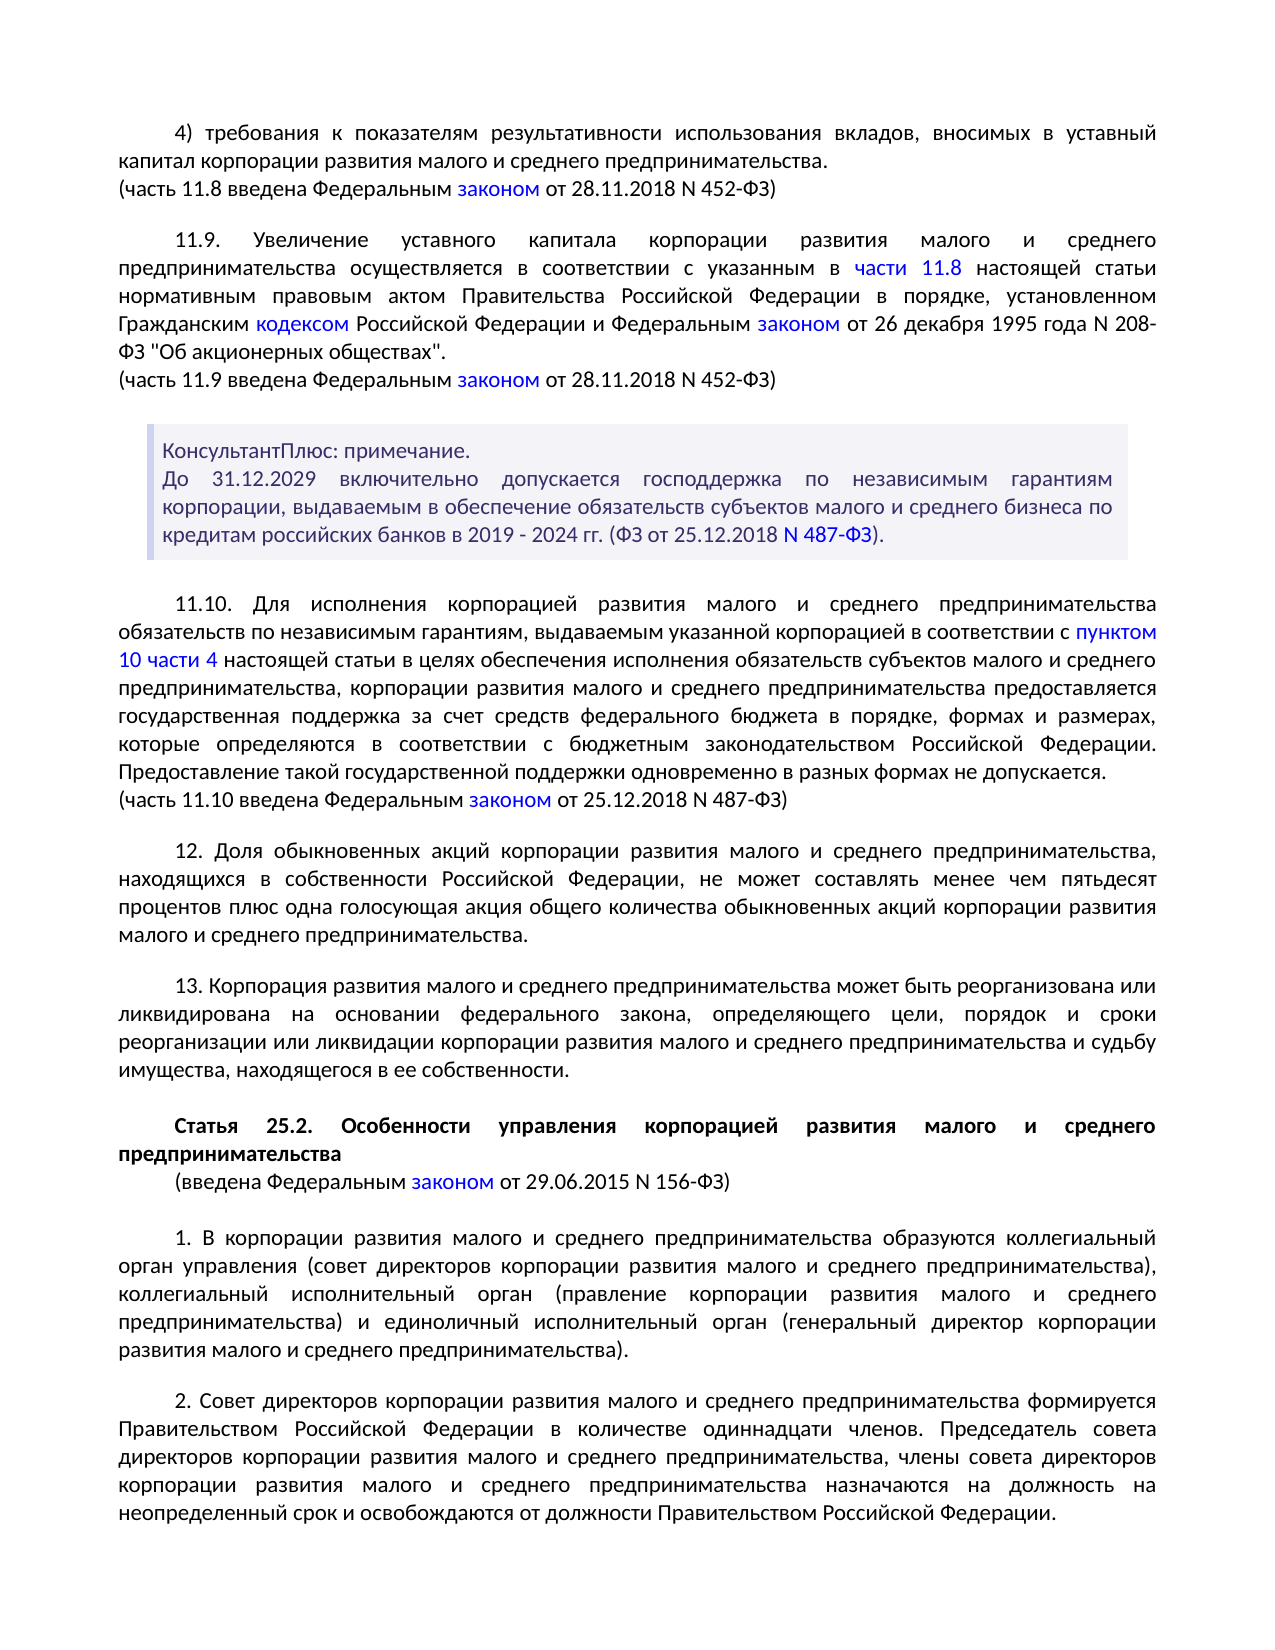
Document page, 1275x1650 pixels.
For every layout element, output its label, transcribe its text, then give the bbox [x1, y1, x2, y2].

table_header КонсультантПлюс: примечание. До 31.12.2029 включительно допускается господдержка по независимым гарантиям корпорации, выдаваемым в обеспечение обязательств субъектов малого и среднего бизнеса по кредитам российских банков в 2019 - 2024 гг. (ФЗ от 25.12.2018 N 487-ФЗ). [154, 424, 1122, 560]
text 13. Корпорация развития малого и среднего предпринимательства может быть реорганизована или ликвидирована на основании федерального закона, определяющего цели, порядок и сроки реорганизации или ликвидации корпорации развития малого и среднего предпринимательства и судьбу имущества, находящегося в ее собственности. [118, 971, 1157, 1083]
text 11.9. Увеличение уставного капитала корпорации развития малого и среднего предпринимательства осуществляется в соответствии с указанным в части 11.8 настоящей статьи нормативным правовым актом Правительства Российской Федерации в порядке, установленном Гражданским кодексом Российской Федерации и Федеральным законом от 26 декабря 1995 года N 208-ФЗ "Об акционерных обществах". [118, 225, 1157, 365]
text 12. Доля обыкновенных акций корпорации развития малого и среднего предпринимательства, находящихся в собственности Российской Федерации, не может составлять менее чем пятьдесят процентов плюс одна голосующая акция общего количества обыкновенных акций корпорации развития малого и среднего предпринимательства. [118, 836, 1157, 948]
title Статья 25.2. Особенности управления корпорацией развития малого и среднего предпринимательства [118, 1111, 1157, 1167]
text (часть 11.9 введена Федеральным законом от 28.11.2018 N 452-ФЗ) [118, 365, 1157, 393]
text 1. В корпорации развития малого и среднего предпринимательства образуются коллегиальный орган управления (совет директоров корпорации развития малого и среднего предпринимательства), коллегиальный исполнительный орган (правление корпорации развития малого и среднего предпринимательства) и единоличный исполнительный орган (генеральный директор корпорации развития малого и среднего предпринимательства). [118, 1223, 1157, 1363]
text (введена Федеральным законом от 29.06.2015 N 156-ФЗ) [118, 1167, 1157, 1195]
text (часть 11.10 введена Федеральным законом от 25.12.2018 N 487-ФЗ) [118, 785, 1157, 813]
text (часть 11.8 введена Федеральным законом от 28.11.2018 N 452-ФЗ) [118, 174, 1157, 202]
text 11.10. Для исполнения корпорацией развития малого и среднего предпринимательства обязательств по независимым гарантиям, выдаваемым указанной корпорацией в соответствии с пунктом 10 части 4 настоящей статьи в целях обеспечения исполнения обязательств субъектов малого и среднего предпринимательства, корпорации развития малого и среднего предпринимательства предоставляется государственная поддержка за счет средств федерального бюджета в порядке, формах и размерах, которые определяются в соответствии с бюджетным законодательством Российской Федерации. Предоставление такой государственной поддержки одновременно в разных формах не допускается. [118, 589, 1157, 785]
text 4) требования к показателям результативности использования вкладов, вносимых в уставный капитал корпорации развития малого и среднего предпринимательства. [118, 118, 1157, 174]
text 2. Совет директоров корпорации развития малого и среднего предпринимательства формируется Правительством Российской Федерации в количестве одиннадцати членов. Председатель совета директоров корпорации развития малого и среднего предпринимательства, члены совета директоров корпорации развития малого и среднего предпринимательства назначаются на должность на неопределенный срок и освобождаются от должности Правительством Российской Федерации. [118, 1386, 1157, 1526]
